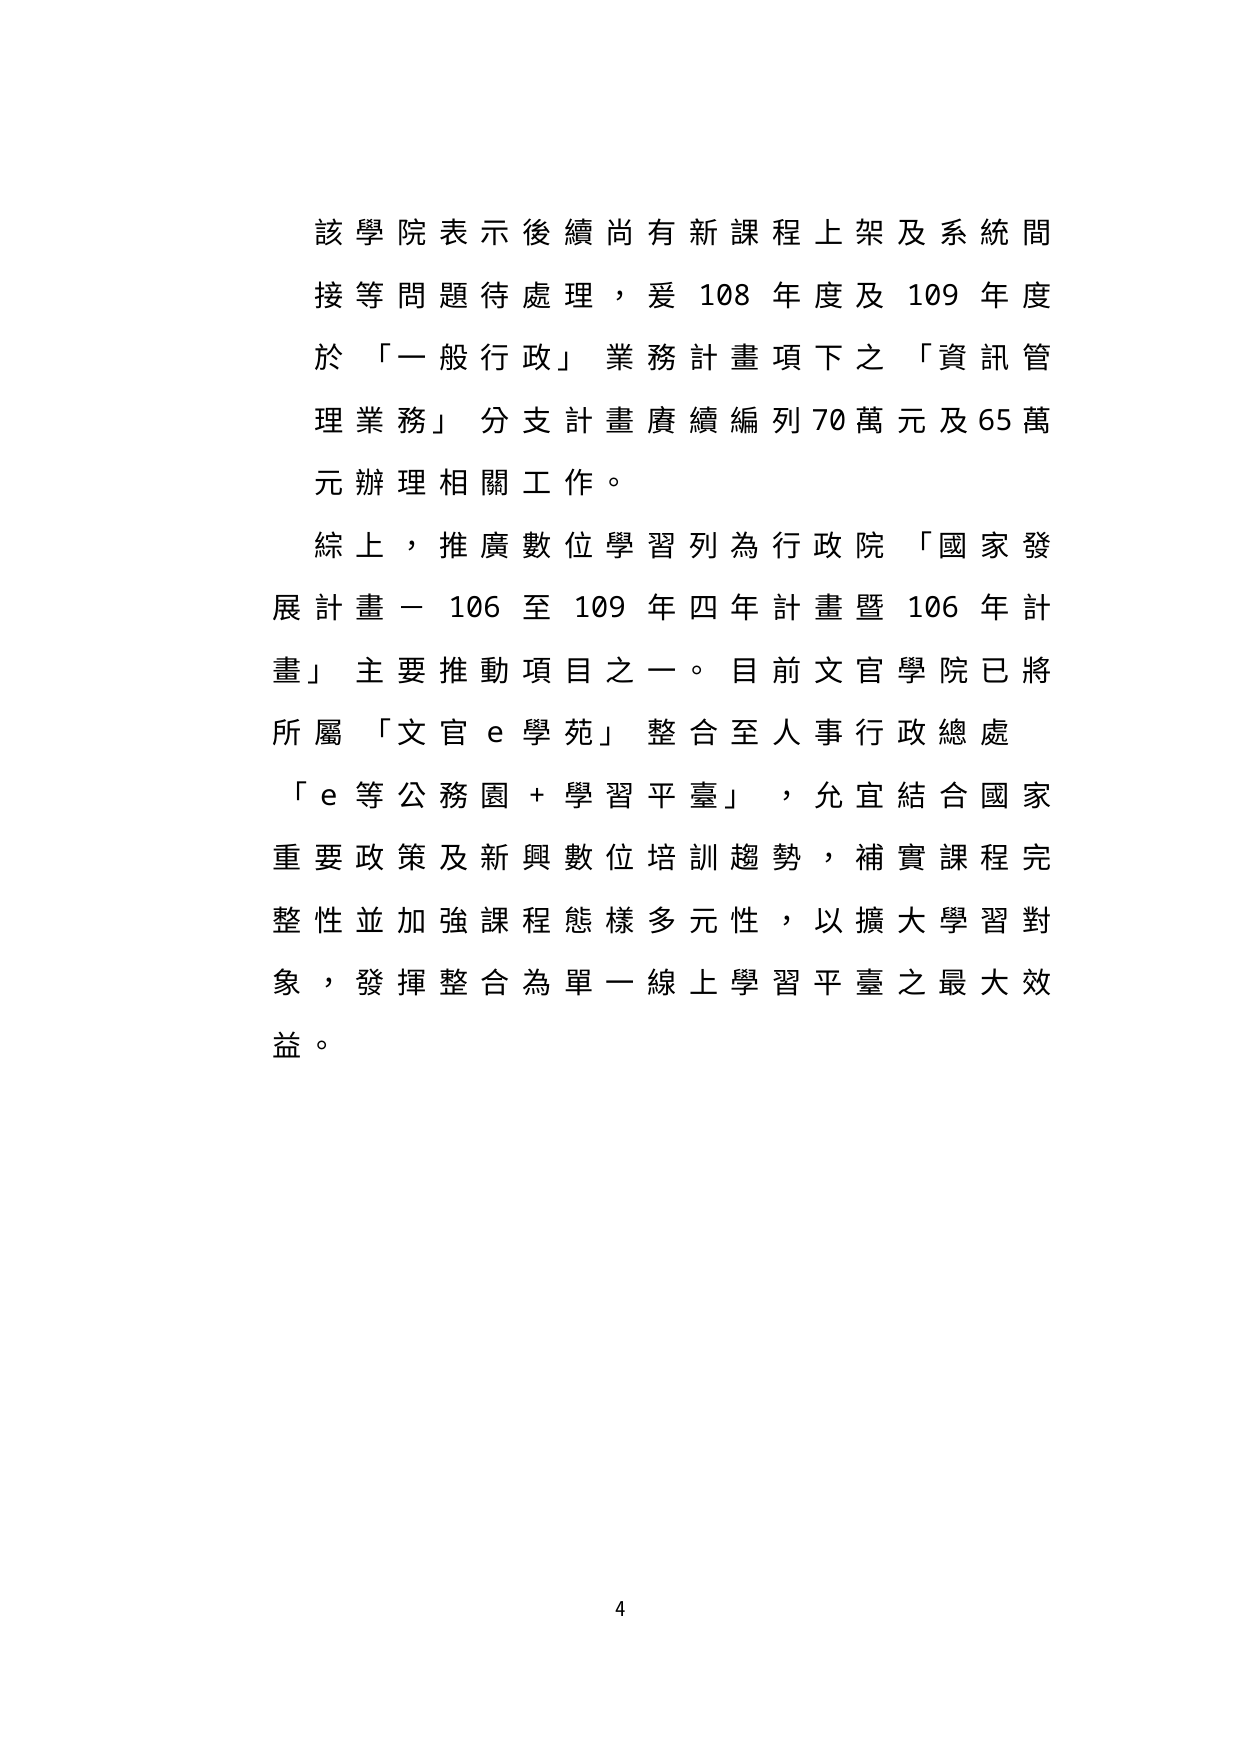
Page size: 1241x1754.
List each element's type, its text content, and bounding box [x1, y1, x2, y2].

text 綜上，推廣數位學習列為行政院「國家發展計畫－106至109年四年計畫暨106年計畫」主要推動項目之一。目前文官學院已將所屬「文官e學苑」整合至人事行政總處「e等公務園+學習平臺」，允宜結合國家重要政策及新興數位培訓趨勢，補實課程完整性並加強課程態樣多元性，以擴大學習對象，發揮整合為單一線上學習平臺之最大效益。 [242, 502, 1058, 1064]
text 2.至108年6月底止已全數完成394門課程移轉，之後文學學院學員統一由「e等公務園+學習平臺」進入加盟機關(文官e學苑)學習課程。然觀之加盟至「e等公務園+學習平臺」之「文官e學苑」課程內容完整性尚有改進空間（如微處理課程及電子書課程有選項，惟內容尚缺漏）。該學院表示後續尚有新課程上架及系統間接等問題待處理，爰108年度及109年度於「一般行政」業務計畫項下之「資訊管理業務」分支計畫賡續編列70萬元及65萬元辦理相關工作。 [271, 189, 1058, 502]
